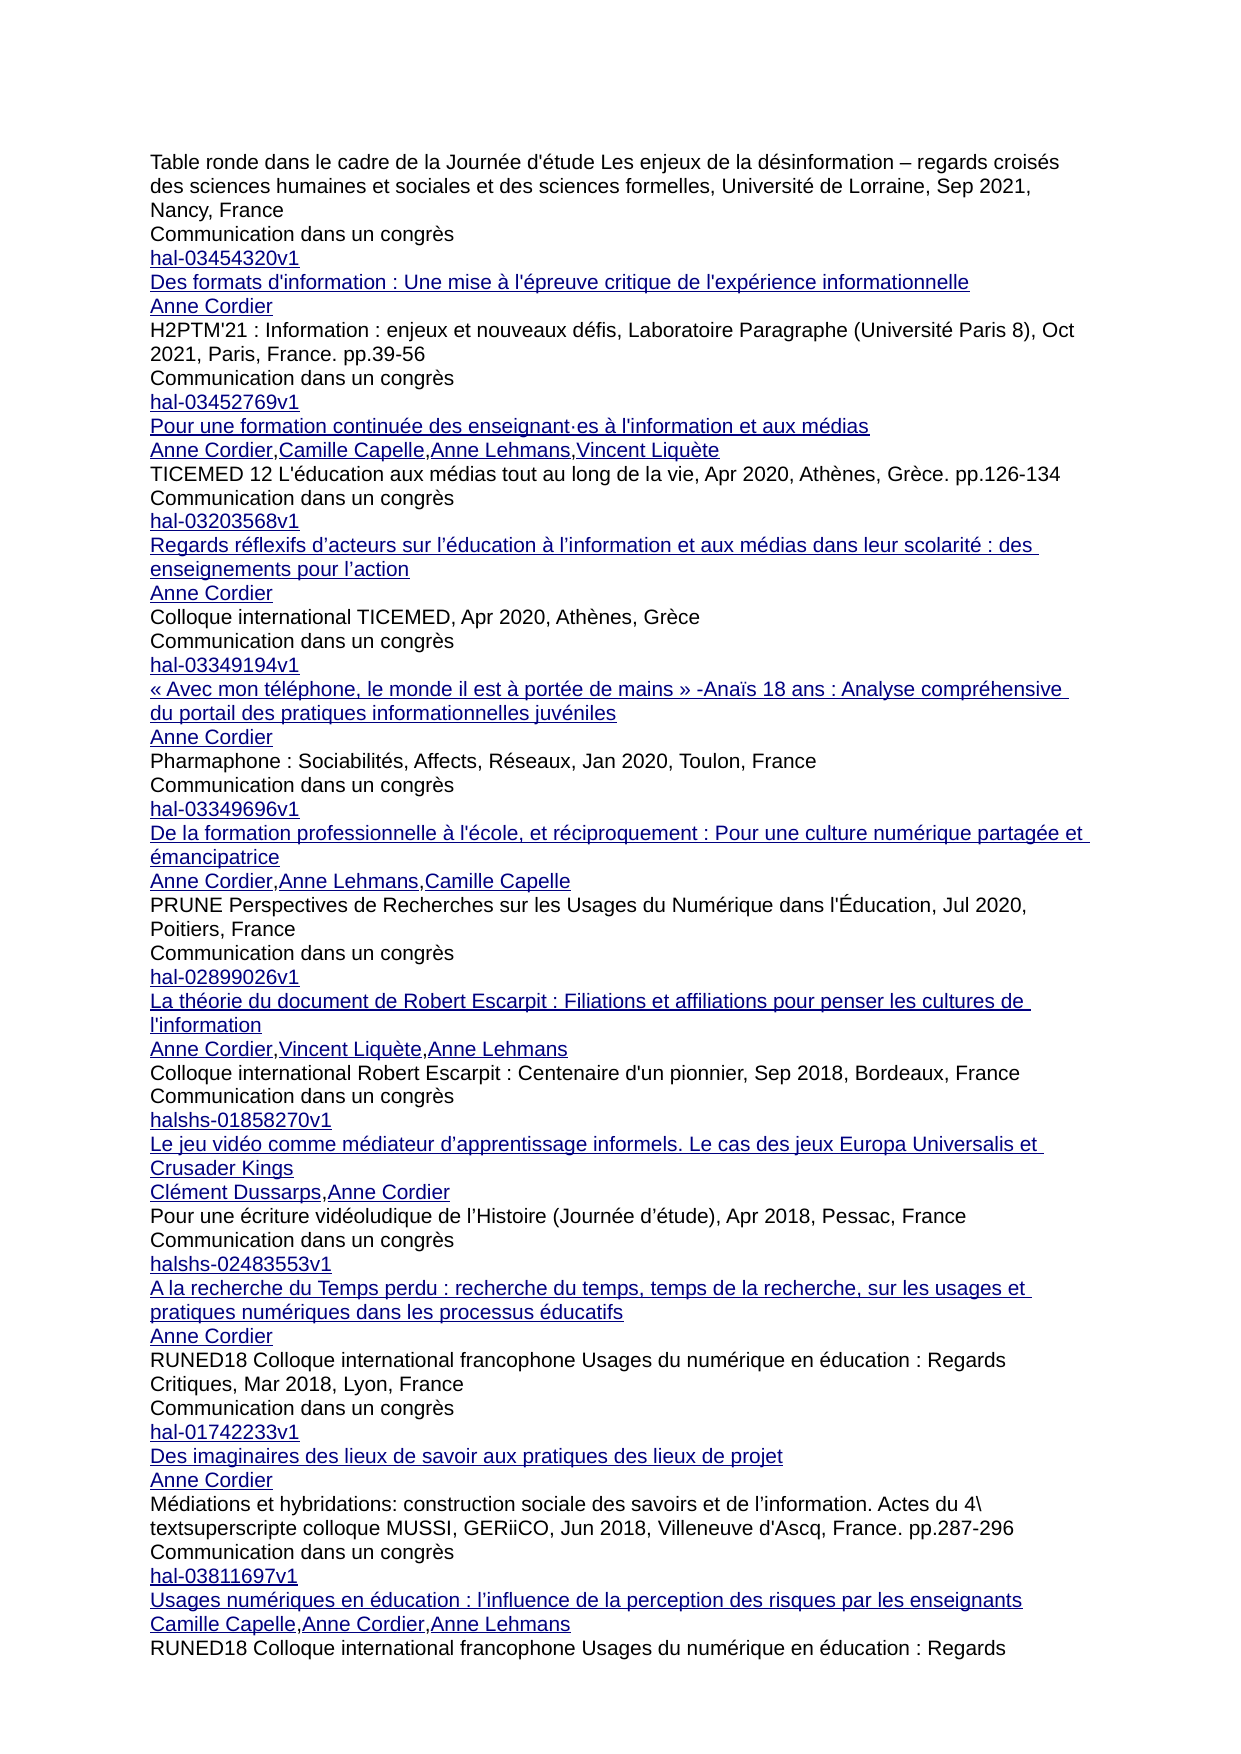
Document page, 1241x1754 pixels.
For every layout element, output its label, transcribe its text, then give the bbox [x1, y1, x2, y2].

table_cell Pour une formation continuée des enseignant·es à l'information et aux médias Anne Cordier,Camille Capelle,Anne Lehmans,Vincent Liquète TICEMED 12 L'éducation aux médias tout au long de la vie, Apr 2020, Athènes, Grèce. pp.126-134 Communication dans un congrès hal-03203568v1 [150, 414, 1090, 533]
table_cell A la recherche du Temps perdu : recherche du temps, temps de la recherche, sur les usages et pratiques numériques dans les processus éducatifs Anne Cordier RUNED18 Colloque international francophone Usages du numérique en éducation : Regards Critiques, Mar 2018, Lyon, France Communication dans un congrès hal-01742233v1 [150, 1276, 1090, 1444]
table_cell De la formation professionnelle à l'école, et réciproquement : Pour une culture numérique partagée et [150, 821, 1090, 842]
table_cell La théorie du document de Robert Escarpit : Filiations et affiliations pour penser les cultures de l'information Anne Cordier,Vincent Liquète,Anne Lehmans Colloque international Robert Escarpit : Centenaire d'un pionnier, Sep 2018, Bordeaux, France Communication dans un congrès halshs-01858270v1 [150, 989, 1090, 1132]
table_cell Regards réflexifs d’acteurs sur l’éducation à l’information et aux médias dans leur scolarité : des enseignements pour l’action Anne Cordier Colloque international TICEMED, Apr 2020, Athènes, Grèce Communication dans un congrès hal-03349194v1 [150, 533, 1090, 677]
table_cell « Avec mon téléphone, le monde il est à portée de mains » -Anaïs 18 ans : Analyse compréhensive du portail des pratiques informationnelles juvéniles Anne Cordier Pharmaphone : Sociabilités, Affects, Réseaux, Jan 2020, Toulon, France Communication dans un congrès hal-03349696v1 [150, 677, 1090, 821]
table_cell Des imaginaires des lieux de savoir aux pratiques des lieux de projet Anne Cordier Médiations et hybridations: construction sociale des savoirs et de l’information. Actes du 4\textsuperscripte colloque MUSSI, GERiiCO, Jun 2018, Villeneuve d'Ascq, France. pp.287-296 Communication dans un congrès hal-03811697v1 [150, 1444, 1090, 1587]
table_cell Table ronde dans le cadre de la Journée d'étude Les enjeux de la désinformation – regards croisés des sciences humaines et sociales et des sciences formelles, Université de Lorraine, Sep 2021, Nancy, France Communication dans un congrès hal-03454320v1 [150, 150, 1090, 270]
table_cell Le jeu vidéo comme médiateur d’apprentissage informels. Le cas des jeux Europa Universalis et Crusader Kings Clément Dussarps,Anne Cordier Pour une écriture vidéoludique de l’Histoire (Journée d’étude), Apr 2018, Pessac, France Communication dans un congrès halshs-02483553v1 [150, 1132, 1090, 1276]
table_cell émancipatrice Anne Cordier,Anne Lehmans,Camille Capelle PRUNE Perspectives de Recherches sur les Usages du Numérique dans l'Éducation, Jul 2020, Poitiers, France Communication dans un congrès hal-02899026v1 [150, 843, 1090, 988]
table_cell Usages numériques en éducation : l’influence de la perception des risques par les enseignants Camille Capelle,Anne Cordier,Anne Lehmans RUNED18 Colloque international francophone Usages du numérique en éducation : Regards [150, 1588, 1090, 1659]
table_cell Des formats d'information : Une mise à l'épreuve critique de l'expérience informationnelle Anne Cordier H2PTM'21 : Information : enjeux et nouveaux défis, Laboratoire Paragraphe (Université Paris 8), Oct 2021, Paris, France. pp.39-56 Communication dans un congrès hal-03452769v1 [150, 270, 1090, 413]
